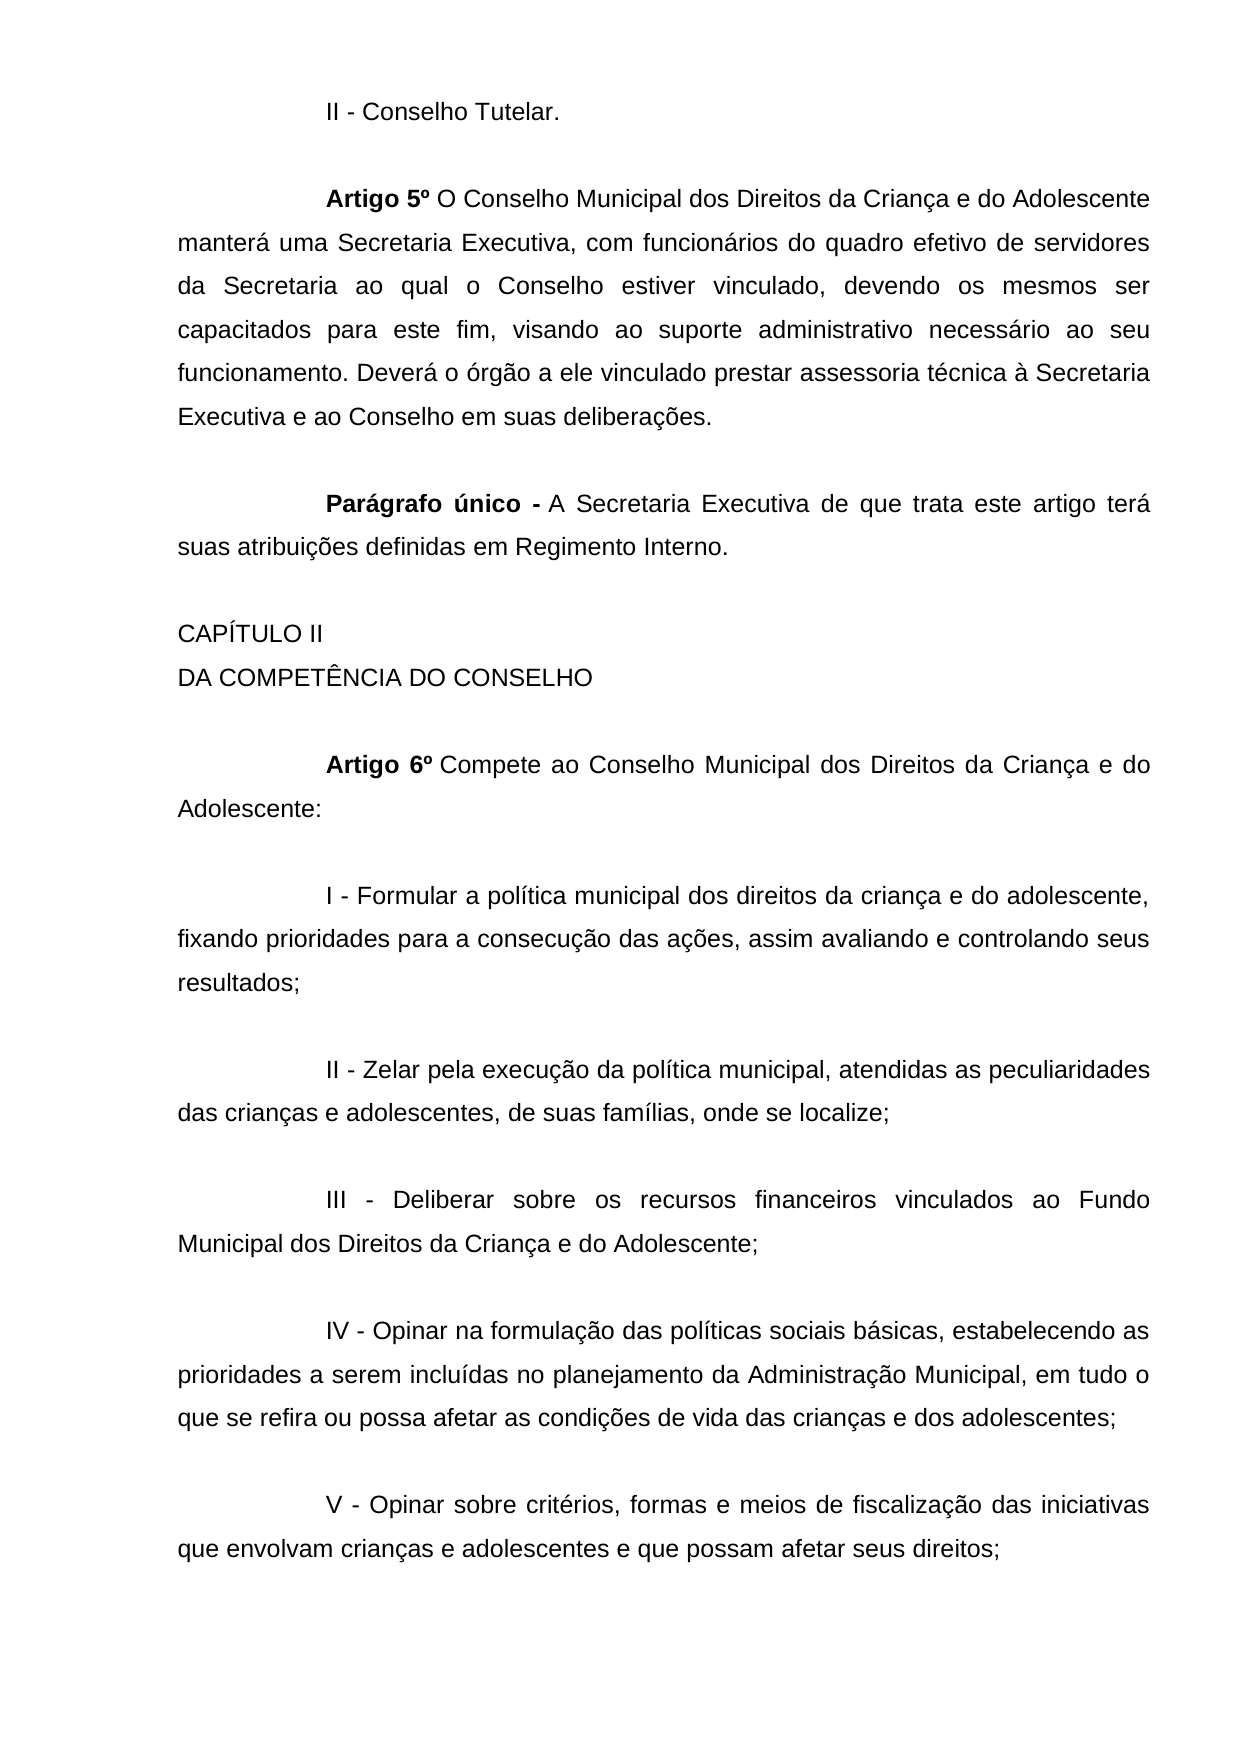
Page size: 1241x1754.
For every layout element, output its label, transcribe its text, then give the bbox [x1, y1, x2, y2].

text Artigo 6º Compete ao Conselho Municipal dos Direitos da Criança e do Adolescente: [177, 750, 1152, 823]
text IV - Opinar na formulação das políticas sociais básicas, estabelecendo as prioridades a serem incluídas no planejamento da Administração Municipal, em tudo o que se refira ou possa afetar as condições de vida das crianças e dos adolescentes; [177, 1316, 1152, 1432]
subtitle DA COMPETÊNCIA DO CONSELHO [177, 663, 1152, 692]
text II - Zelar pela execução da política municipal, atendidas as peculiaridades das crianças e adolescentes, de suas famílias, onde se localize; [177, 1055, 1152, 1127]
subtitle CAPÍTULO II [177, 619, 1152, 648]
text III - Deliberar sobre os recursos financeiros vinculados ao Fundo Municipal dos Direitos da Criança e do Adolescente; [177, 1185, 1152, 1258]
text I - Formular a política municipal dos direitos da criança e do adolescente, fixando prioridades para a consecução das ações, assim avaliando e controlando seus resultados; [177, 881, 1152, 997]
text V - Opinar sobre critérios, formas e meios de fiscalização das iniciativas que envolvam crianças e adolescentes e que possam afetar seus direitos; [177, 1490, 1152, 1563]
text Artigo 5º O Conselho Municipal dos Direitos da Criança e do Adolescente manterá uma Secretaria Executiva, com funcionários do quadro efetivo de servidores da Secretaria ao qual o Conselho estiver vinculado, devendo os mesmos ser capacitados para este fim, visando ao suporte administrativo necessário ao seu funcionamento. Deverá o órgão a ele vinculado prestar assessoria técnica à Secretaria Executiva e ao Conselho em suas deliberações. [177, 184, 1152, 431]
text Parágrafo único - A Secretaria Executiva de que trata este artigo terá suas atribuições definidas em Regimento Interno. [177, 489, 1152, 561]
text II - Conselho Tutelar. [177, 97, 1152, 126]
